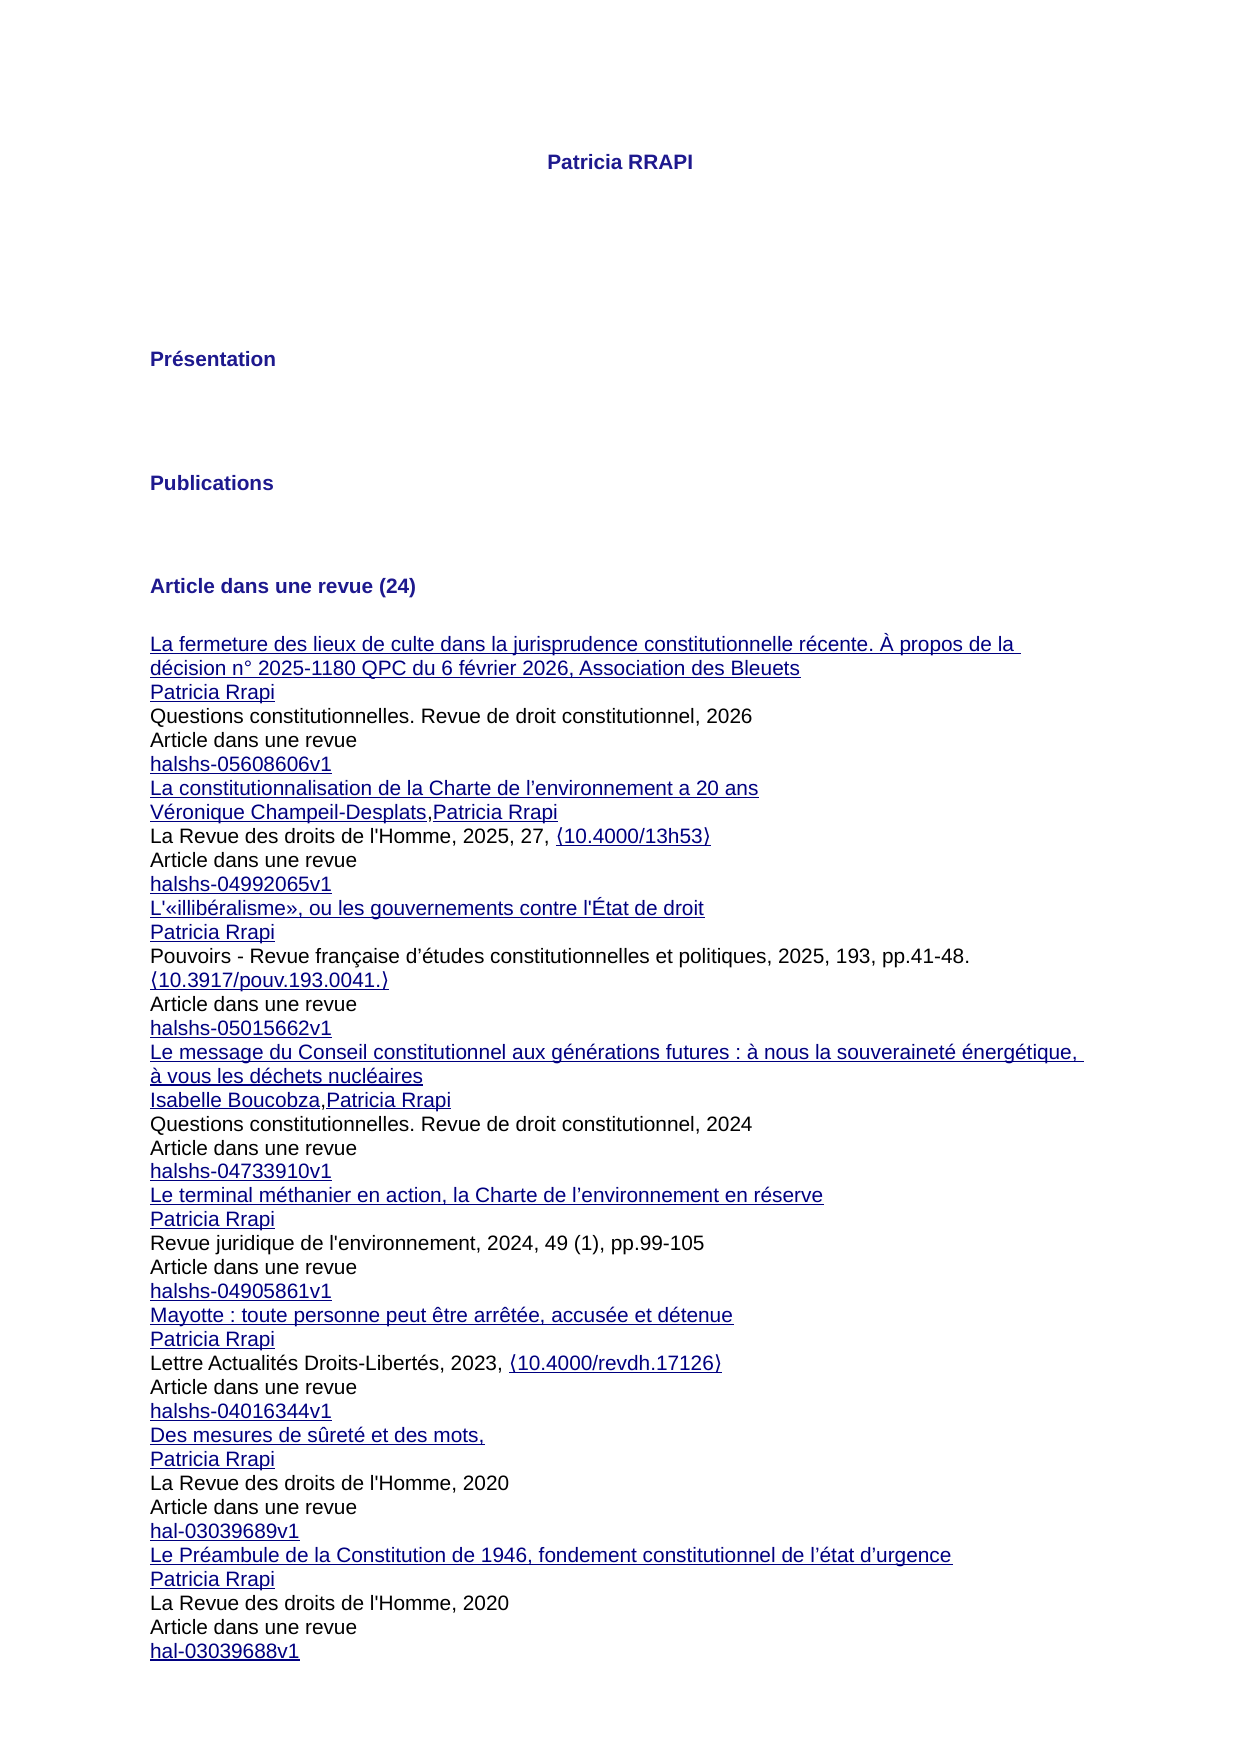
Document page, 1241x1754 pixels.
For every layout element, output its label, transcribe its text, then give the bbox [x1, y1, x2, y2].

table_cell L'«illibéralisme», ou les gouvernements contre l'État de droit Patricia Rrapi Pouvoirs - Revue française d’études constitutionnelles et politiques, 2025, 193, pp.41-48. ⟨10.3917/pouv.193.0041.⟩ Article dans une revue halshs-05015662v1 [150, 896, 1090, 1039]
table_cell La constitutionnalisation de la Charte de l’environnement a 20 ans Véronique Champeil-Desplats,Patricia Rrapi La Revue des droits de l'Homme, 2025, 27, ⟨10.4000/13h53⟩ Article dans une revue halshs-04992065v1 [150, 776, 1090, 896]
table_cell Mayotte : toute personne peut être arrêtée, accusée et détenue Patricia Rrapi Lettre Actualités Droits-Libertés, 2023, ⟨10.4000/revdh.17126⟩ Article dans une revue halshs-04016344v1 [150, 1303, 1090, 1423]
table_cell Des mesures de sûreté et des mots, Patricia Rrapi La Revue des droits de l'Homme, 2020 Article dans une revue hal-03039689v1 [150, 1423, 1090, 1543]
table_cell Le message du Conseil constitutionnel aux générations futures : à nous la souveraineté énergétique, à vous les déchets nucléaires Isabelle Boucobza,Patricia Rrapi Questions constitutionnelles. Revue de droit constitutionnel, 2024 Article dans une revue halshs-04733910v1 [150, 1040, 1090, 1183]
subtitle Publications [150, 471, 1090, 495]
subtitle Patricia RRAPI [150, 150, 1090, 174]
subtitle Article dans une revue (24) [150, 574, 1090, 598]
table_cell Le terminal méthanier en action, la Charte de l’environnement en réserve Patricia Rrapi Revue juridique de l'environnement, 2024, 49 (1), pp.99-105 Article dans une revue halshs-04905861v1 [150, 1183, 1090, 1303]
subtitle Présentation [150, 347, 1090, 371]
table_header La fermeture des lieux de culte dans la jurisprudence constitutionnelle récente. À propos de la décision n° 2025-1180 QPC du 6 février 2026, Association des Bleuets Patricia Rrapi Questions constitutionnelles. Revue de droit constitutionnel, 2026 Article dans une revue halshs-05608606v1 [150, 632, 1090, 776]
table_cell Le Préambule de la Constitution de 1946, fondement constitutionnel de l’état d’urgence Patricia Rrapi La Revue des droits de l'Homme, 2020 Article dans une revue hal-03039688v1 [150, 1543, 1090, 1662]
